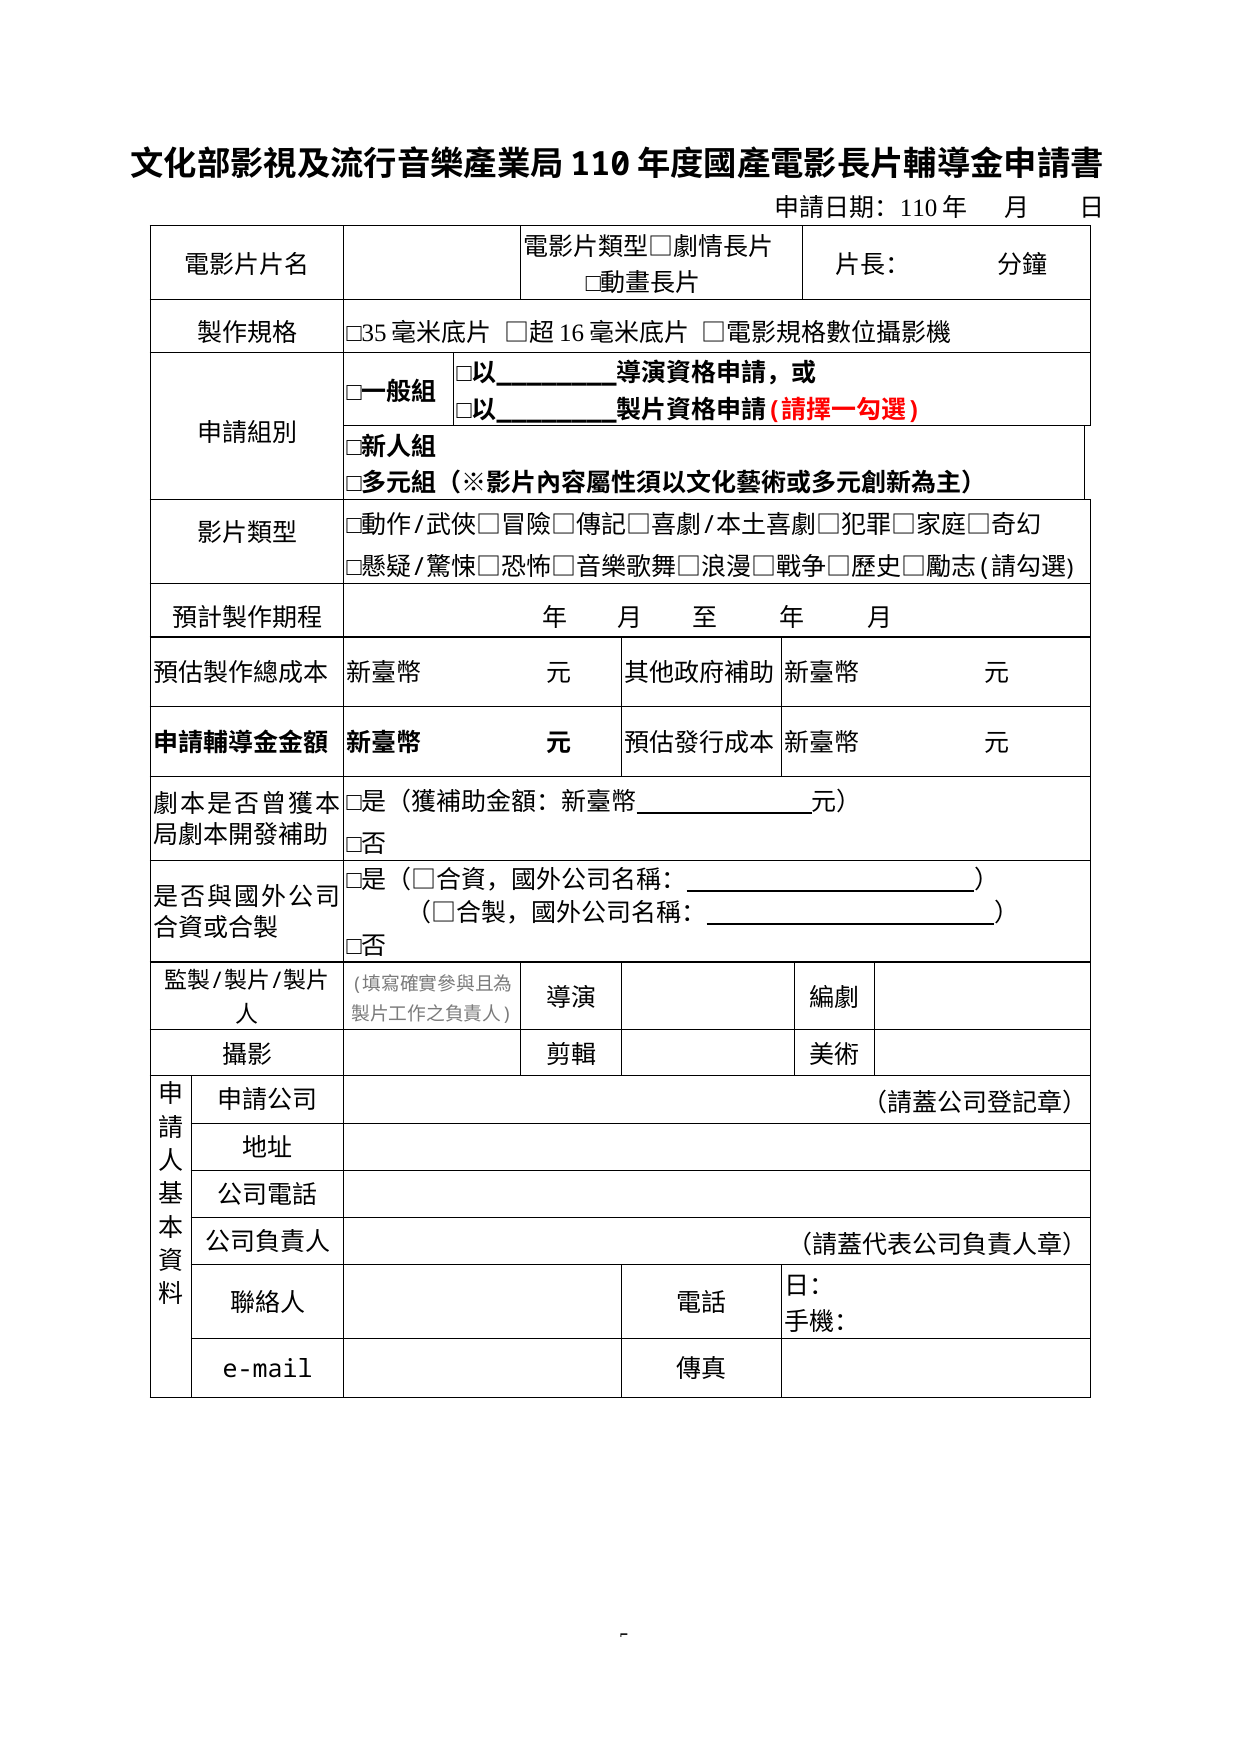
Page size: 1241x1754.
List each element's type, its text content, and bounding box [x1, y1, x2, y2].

table_cell e-mail [192, 1339, 343, 1397]
table_cell 電話 [622, 1265, 781, 1338]
table_cell 攝影 [151, 1030, 343, 1075]
table_cell （請蓋代表公司負責人章） [344, 1218, 1090, 1264]
table_cell 影片類型 [151, 500, 343, 583]
table_cell 申請輔導金金額 [151, 707, 343, 776]
table_cell 新臺幣 元 [782, 638, 1090, 706]
table_header 片長： 分鐘 [803, 226, 1090, 299]
table_cell 製作規格 [151, 300, 343, 352]
table_cell [875, 1030, 1090, 1075]
table_cell 申請人基本資料 [151, 1076, 191, 1397]
text 文化部影視及流行音樂產業局110年度國產電影長片輔導金申請書 [130, 142, 1104, 183]
table_cell 公司電話 [192, 1171, 343, 1217]
table_cell [344, 1171, 1090, 1217]
table_cell 剪輯 [521, 1030, 621, 1075]
table_cell （請蓋公司登記章） [344, 1076, 1090, 1122]
table_cell □是（□合資，國外公司名稱： ） （□合製，國外公司名稱： ） □否 [344, 861, 1090, 961]
table_cell 預計製作期程 [151, 584, 343, 636]
table_cell □是（獲補助金額：新臺幣 元） □否 [344, 777, 1090, 860]
table_cell 新臺幣 元 [344, 707, 621, 776]
table_header 電影片類型□劇情長片 □動畫長片 [521, 226, 802, 299]
table_cell [875, 963, 1090, 1029]
table_cell [344, 1030, 520, 1075]
table_header [344, 226, 520, 299]
table_cell 日： 手機： [782, 1265, 1090, 1338]
table_cell 美術 [795, 1030, 874, 1075]
text 申請日期：110年 月 日 [136, 183, 1104, 225]
table_cell 預估製作總成本 [151, 638, 343, 706]
table_cell [622, 1030, 794, 1075]
table_cell 新臺幣 元 [782, 707, 1090, 776]
table_cell 編劇 [795, 963, 874, 1029]
table_cell □動作/武俠□冒險□傳記□喜劇/本土喜劇□犯罪□家庭□奇幻 □懸疑/驚悚□恐怖□音樂歌舞□浪漫□戰争□歷史□勵志(請勾選) [344, 500, 1090, 583]
table_cell [622, 963, 794, 1029]
table_cell 傳真 [622, 1339, 781, 1397]
table_cell 年 月 至 年 月 [344, 584, 1090, 636]
table_cell [782, 1339, 1090, 1397]
table_cell □一般組 [344, 353, 453, 425]
table_cell 預估發行成本 [622, 707, 781, 776]
table_cell [344, 1339, 621, 1397]
table_cell 申請公司 [192, 1076, 343, 1122]
table_cell [344, 1265, 621, 1338]
table_cell 地址 [192, 1124, 343, 1170]
table_cell □以________導演資格申請，或 □以________製片資格申請(請擇一勾選) [454, 353, 1090, 425]
table_cell 是否與國外公司合資或合製 [151, 861, 343, 961]
table_cell (填寫確實參與且為製片工作之負責人) [344, 963, 520, 1029]
table_cell 監製/製片/製片人 [151, 963, 343, 1029]
table_cell 其他政府補助 [622, 638, 781, 706]
table_header 電影片片名 [151, 226, 343, 299]
table_cell □35毫米底片 □超16毫米底片 □電影規格數位攝影機 [344, 300, 1090, 352]
table_cell 導演 [521, 963, 621, 1029]
table_cell 公司負責人 [192, 1218, 343, 1264]
table_cell □新人組 □多元組（※影片內容屬性須以文化藝術或多元創新為主） [344, 426, 1084, 499]
table_cell [344, 1124, 1090, 1170]
table_cell 申請組別 [151, 353, 343, 499]
table_cell 新臺幣 元 [344, 638, 621, 706]
table_cell 聯絡人 [192, 1265, 343, 1338]
table_cell 劇本是否曾獲本局劇本開發補助 [151, 777, 343, 860]
